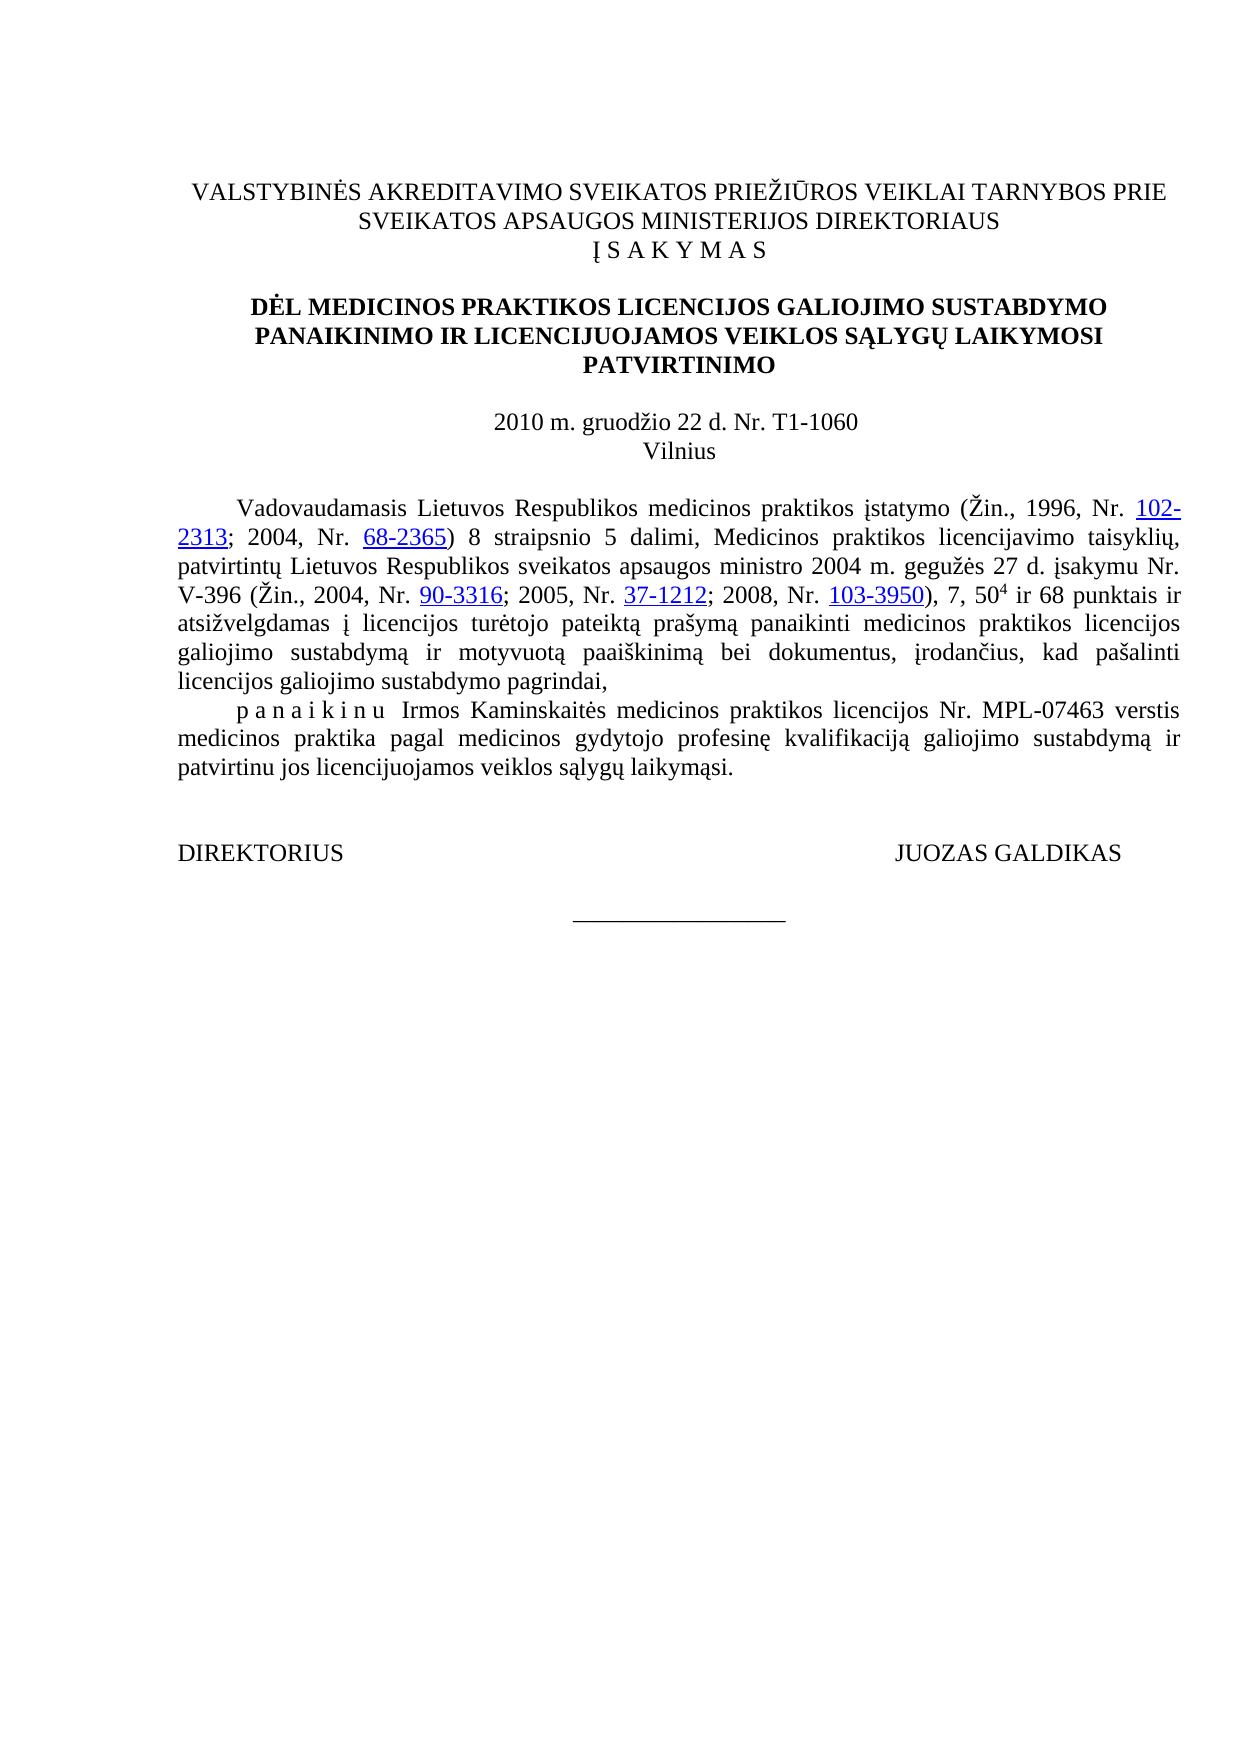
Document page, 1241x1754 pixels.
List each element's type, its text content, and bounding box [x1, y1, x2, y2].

text VALSTYBINĖS AKREDITAVIMO SVEIKATOS PRIEŽIŪROS VEIKLAI TARNYBOS PRIE SVEIKATOS APSAUGOS MINISTERIJOS DIREKTORIAUS [177, 177, 1181, 235]
text ĮSAKYMAS [177, 235, 1181, 263]
text Vilnius [177, 436, 1181, 465]
text DĖL MEDICINOS PRAKTIKOS LICENCIJOS GALIOJIMO SUSTABDYMO PANAIKINIMO IR LICENCIJUOJAMOS VEIKLOS SĄLYGŲ LAIKYMOSI PATVIRTINIMO [177, 292, 1181, 378]
text 2010 m. gruodžio 22 d. Nr. T1-1060 [177, 407, 1181, 436]
text Vadovaudamasis Lietuvos Respublikos medicinos praktikos įstatymo (Žin., 1996, Nr. 102-2313; 2004, Nr. 68-2365) 8 straipsnio 5 dalimi, Medicinos praktikos licencijavimo taisyklių, patvirtintų Lietuvos Respublikos sveikatos apsaugos ministro 2004 m. gegužės 27 d. įsakymu Nr. V-396 (Žin., 2004, Nr. 90-3316; 2005, Nr. 37-1212; 2008, Nr. 103-3950), 7, 504 ir 68 punktais ir atsižvelgdamas į licencijos turėtojo pateiktą prašymą panaikinti medicinos praktikos licencijos galiojimo sustabdymą ir motyvuotą paaiškinimą bei dokumentus, įrodančius, kad pašalinti licencijos galiojimo sustabdymo pagrindai, [177, 493, 1181, 695]
text Direktorius Juozas Galdikas [177, 838, 1181, 867]
text panaikinu Irmos Kaminskaitės medicinos praktikos licencijos Nr. MPL-07463 verstis medicinos praktika pagal medicinos gydytojo profesinę kvalifikaciją galiojimo sustabdymą ir patvirtinu jos licencijuojamos veiklos sąlygų laikymąsi. [177, 695, 1181, 781]
text _________________ [177, 896, 1181, 925]
